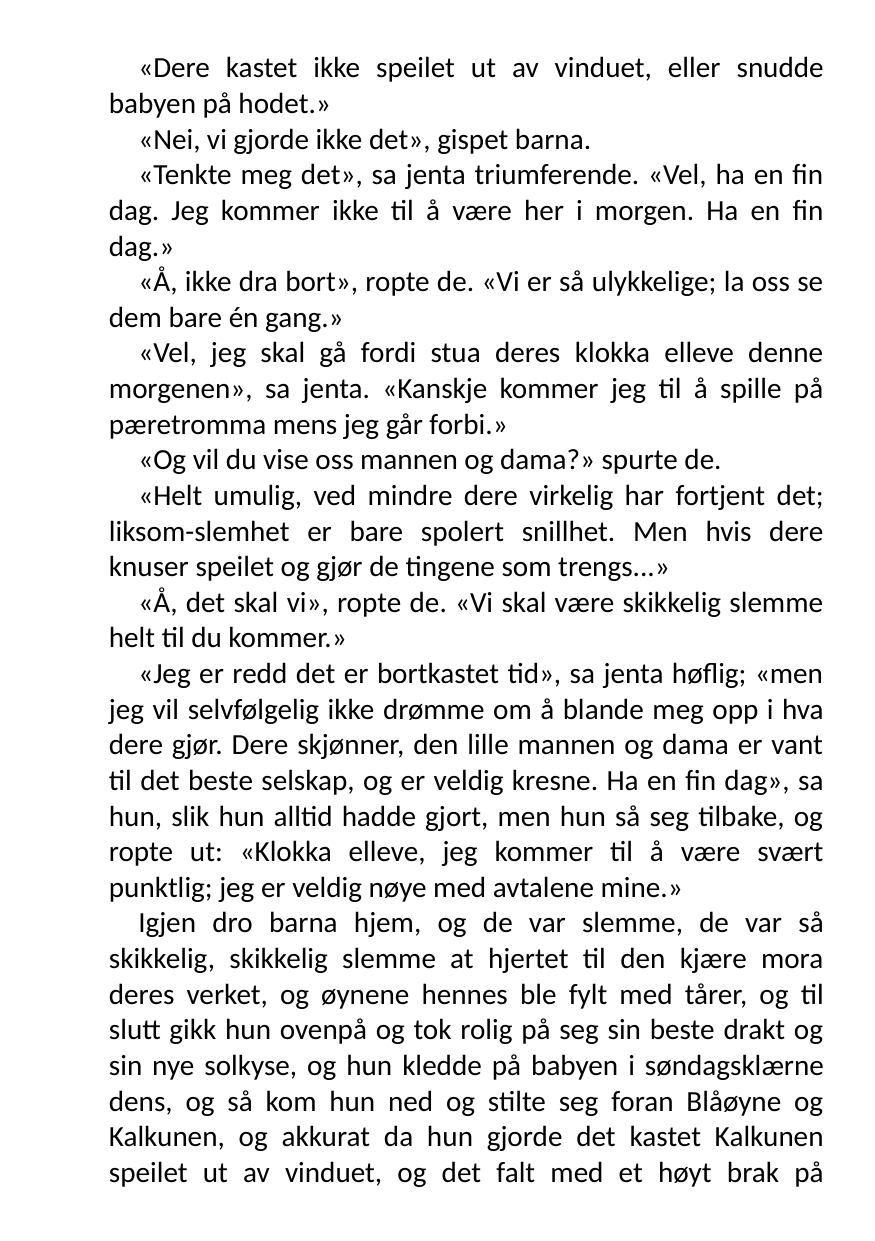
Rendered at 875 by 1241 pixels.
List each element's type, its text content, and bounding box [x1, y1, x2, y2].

text «Jeg er redd det er bortkastet tid», sa jenta høflig; «men jeg vil selvfølgelig ikke drømme om å blande meg opp i hva dere gjør. Dere skjønner, den lille mannen og dama er vant til det beste selskap, og er veldig kresne. Ha en fin dag», sa hun, slik hun alltid hadde gjort, men hun så seg tilbake, og ropte ut: «Klokka elleve, jeg kommer til å være svært punktlig; jeg er veldig nøye med avtalene mine.» [109, 655, 824, 904]
text «Å, det skal vi», ropte de. «Vi skal være skikkelig slemme helt til du kommer.» [109, 584, 824, 655]
text «Å, ikke dra bort», ropte de. «Vi er så ulykkelige; la oss se dem bare én gang.» [109, 263, 824, 334]
text Igjen dro barna hjem, og de var slemme, de var så skikkelig, skikkelig slemme at hjertet til den kjære mora deres verket, og øynene hennes ble fylt med tårer, og til slutt gikk hun ovenpå og tok rolig på seg sin beste drakt og sin nye solkyse, og hun kledde på babyen i søndagsklærne dens, og så kom hun ned og stilte seg foran Blåøyne og Kalkunen, og akkurat da hun gjorde det kastet Kalkunen speilet ut av vinduet, og det falt med et høyt brak på [109, 904, 824, 1189]
text «Nei, vi gjorde ikke det», gispet barna. [109, 121, 824, 156]
text «Og vil du vise oss mannen og dama?» spurte de. [109, 441, 824, 477]
text «Dere kastet ikke speilet ut av vinduet, eller snudde babyen på hodet.» [109, 49, 824, 121]
text «Vel, jeg skal gå fordi stua deres klokka elleve denne morgenen», sa jenta. «Kanskje kommer jeg til å spille på pæretromma mens jeg går forbi.» [109, 334, 824, 441]
text «Tenkte meg det», sa jenta triumferende. «Vel, ha en fin dag. Jeg kommer ikke til å være her i morgen. Ha en fin dag.» [109, 156, 824, 263]
text «Helt umulig, ved mindre dere virkelig har fortjent det; liksom-slemhet er bare spolert snillhet. Men hvis dere knuser speilet og gjør de tingene som trengs...» [109, 477, 824, 584]
